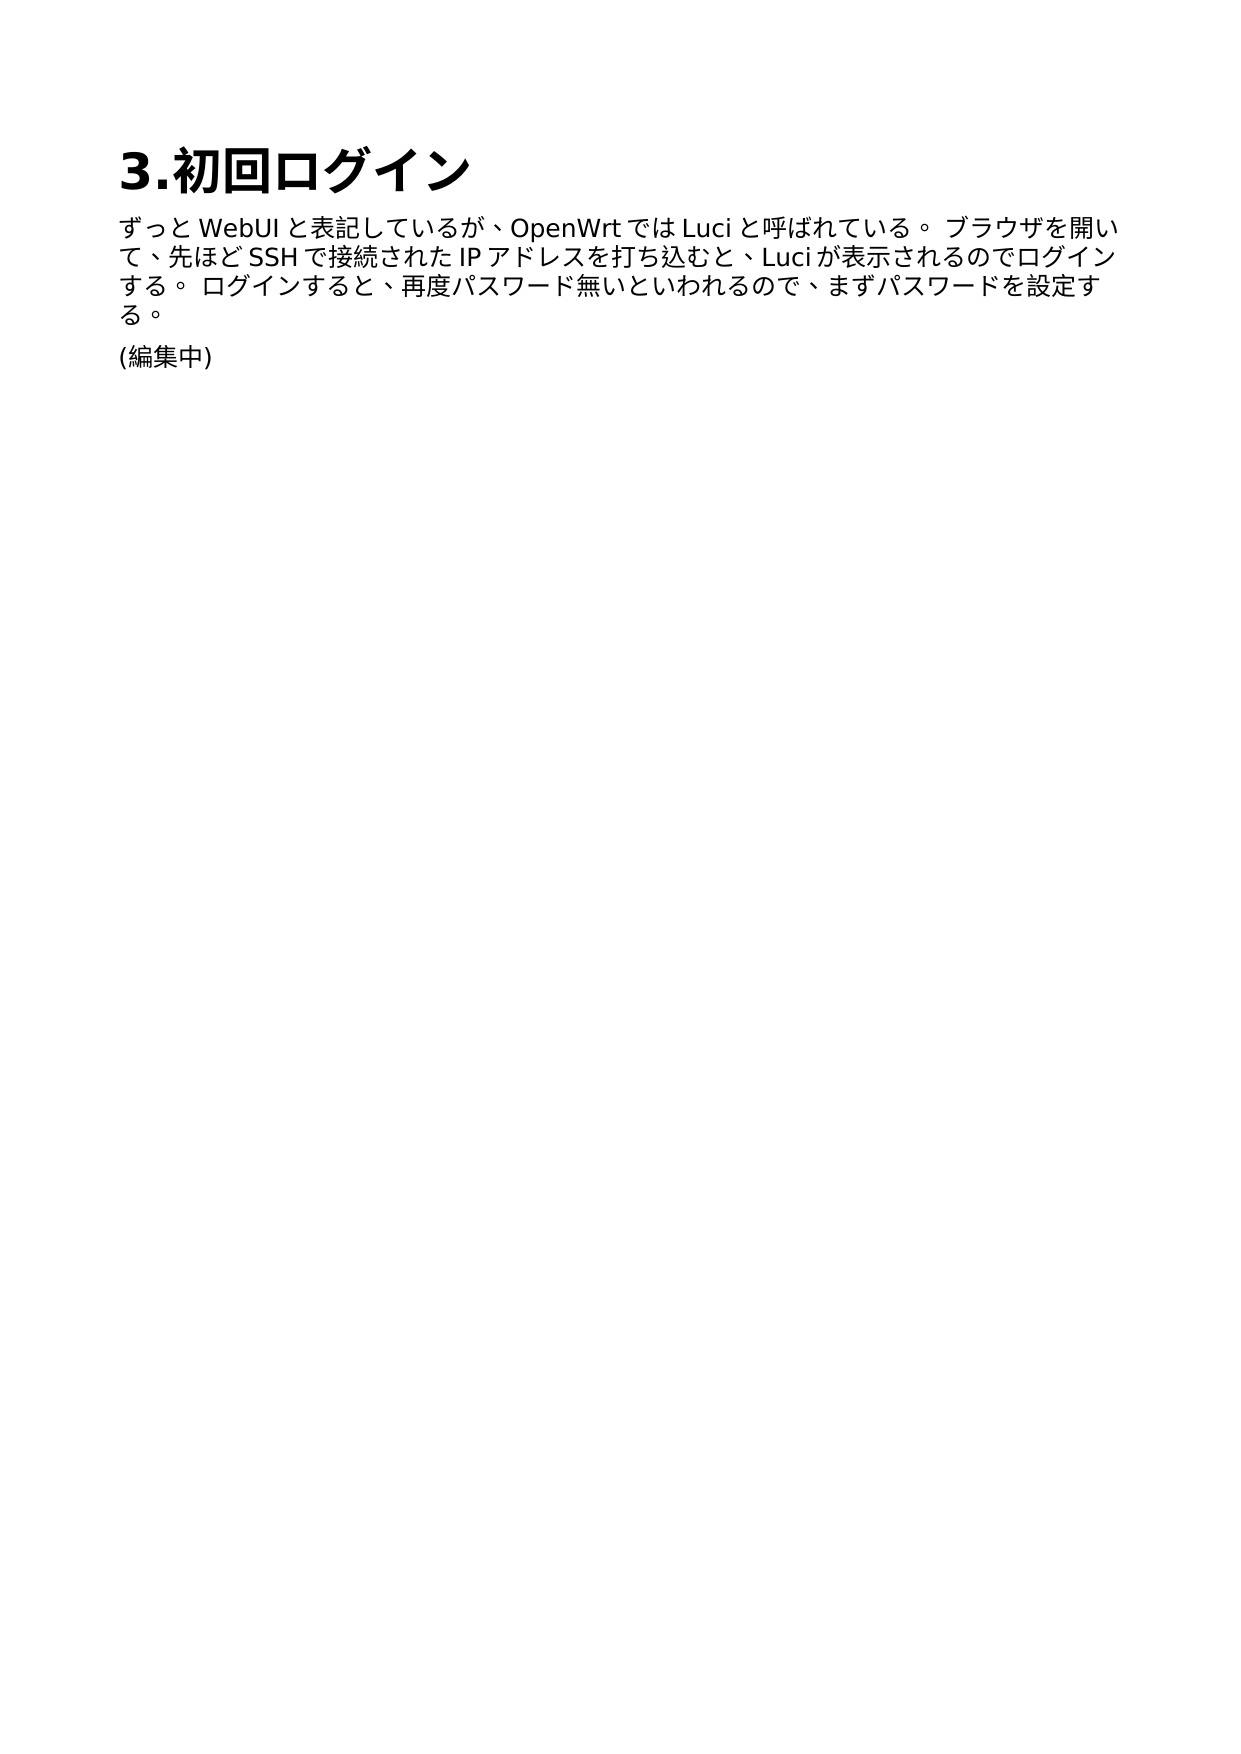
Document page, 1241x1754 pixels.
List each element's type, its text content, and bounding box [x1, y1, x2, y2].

subtitle 3.初回ログイン [118, 143, 1122, 201]
text (編集中) [118, 343, 1122, 372]
text ずっとWebUIと表記しているが、OpenWrtではLuciと呼ばれている。 ブラウザを開いて、先ほどSSHで接続されたIPアドレスを打ち込むと、Luciが表示されるのでログインする。 ログインすると、再度パスワード無いといわれるので、まずパスワードを設定する。 [118, 214, 1122, 331]
